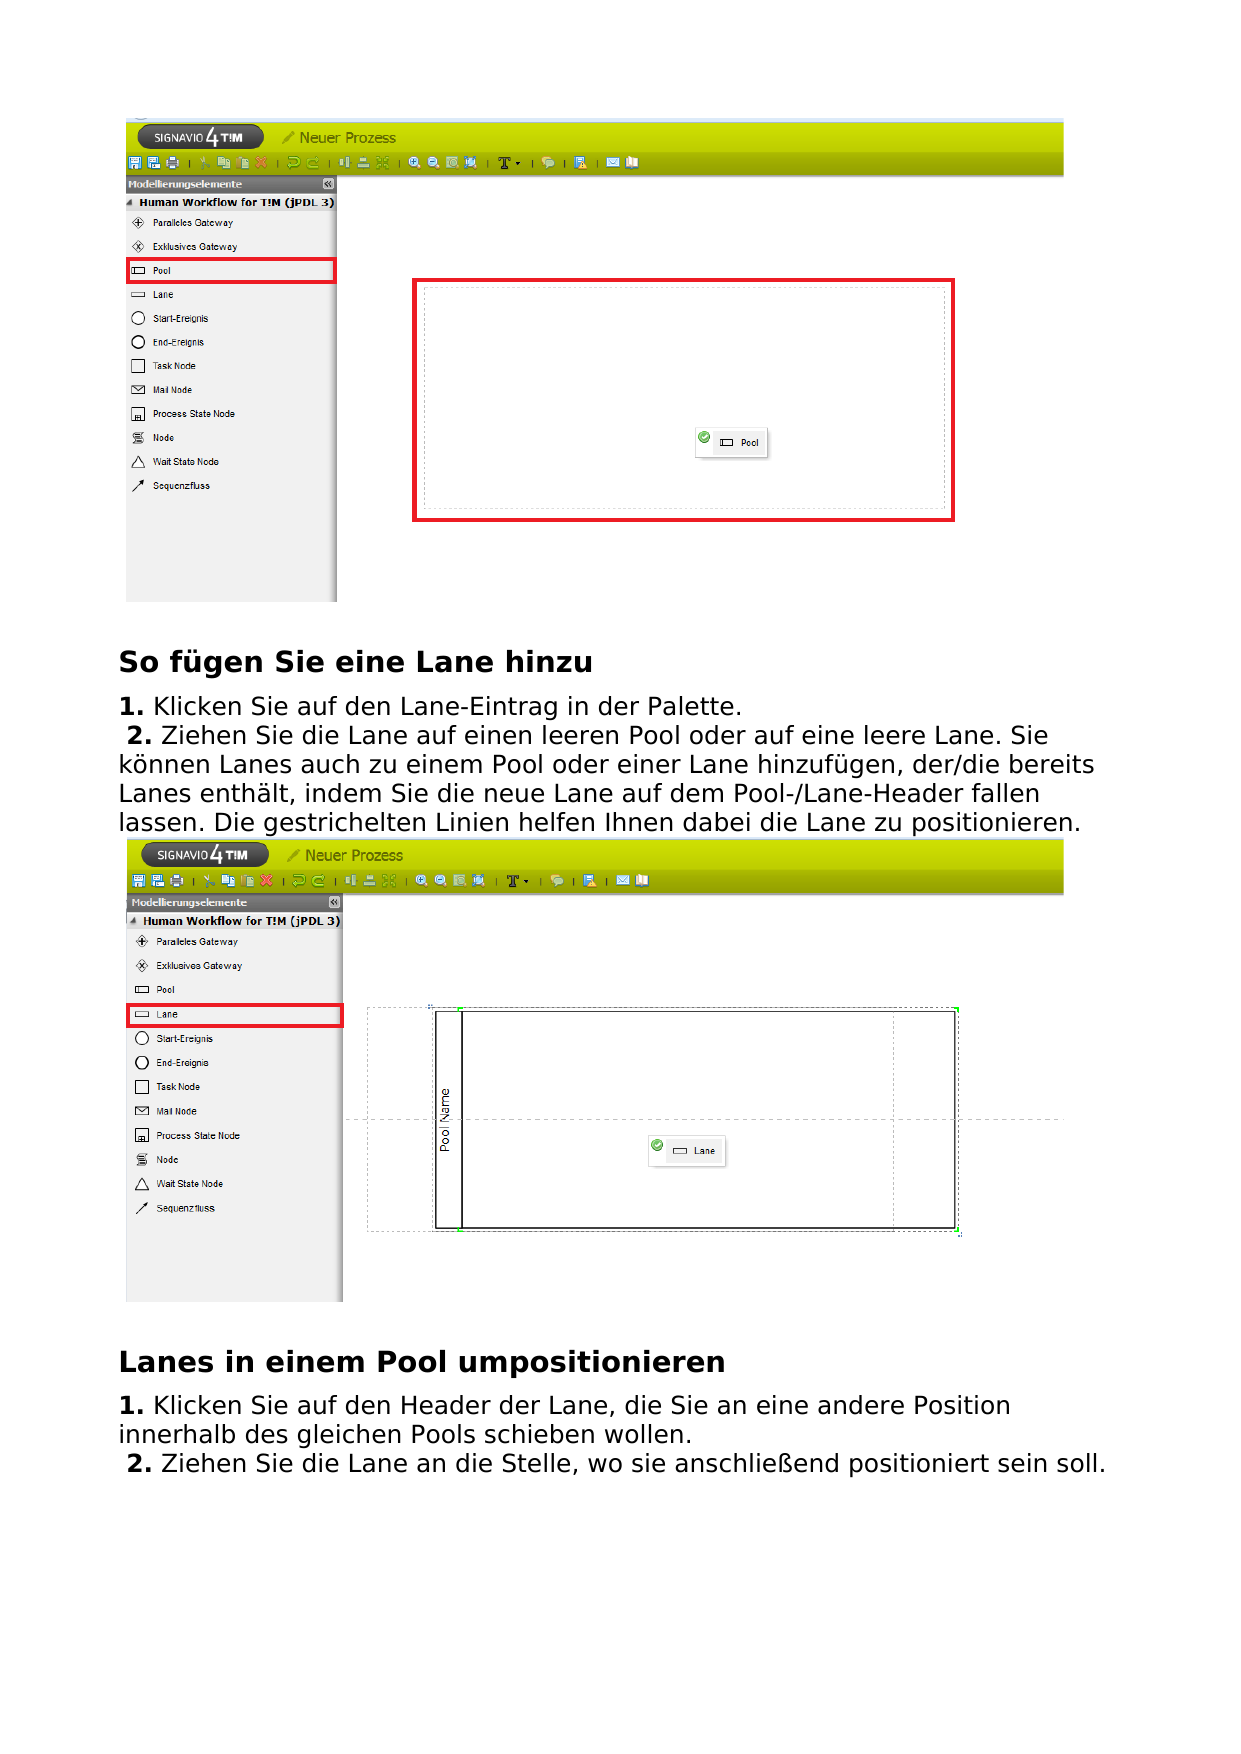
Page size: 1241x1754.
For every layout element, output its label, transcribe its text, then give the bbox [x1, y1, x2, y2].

text [118, 118, 1122, 608]
text 1. Klicken Sie auf den Header der Lane, die Sie an eine andere Position innerhalb des gleichen Pools schieben wollen. 2. Ziehen Sie die Lane an die Stelle, wo sie anschließend positioniert sein soll. [118, 1391, 1122, 1479]
text 1. Klicken Sie auf den Lane-Eintrag in der Palette. 2. Ziehen Sie die Lane auf einen leeren Pool oder auf eine leere Lane. Sie können Lanes auch zu einem Pool oder einer Lane hinzufügen, der/die bereits Lanes enthält, indem Sie die neue Lane auf dem Pool-/Lane-Header fallen lassen. Die gestrichelten Linien helfen Ihnen dabei die Lane zu positionieren. [118, 692, 1122, 1307]
picture [126, 118, 1064, 602]
subtitle So fügen Sie eine Lane hinzu [118, 645, 1122, 679]
picture [126, 837, 1064, 1302]
subtitle Lanes in einem Pool umpositionieren [118, 1345, 1122, 1379]
